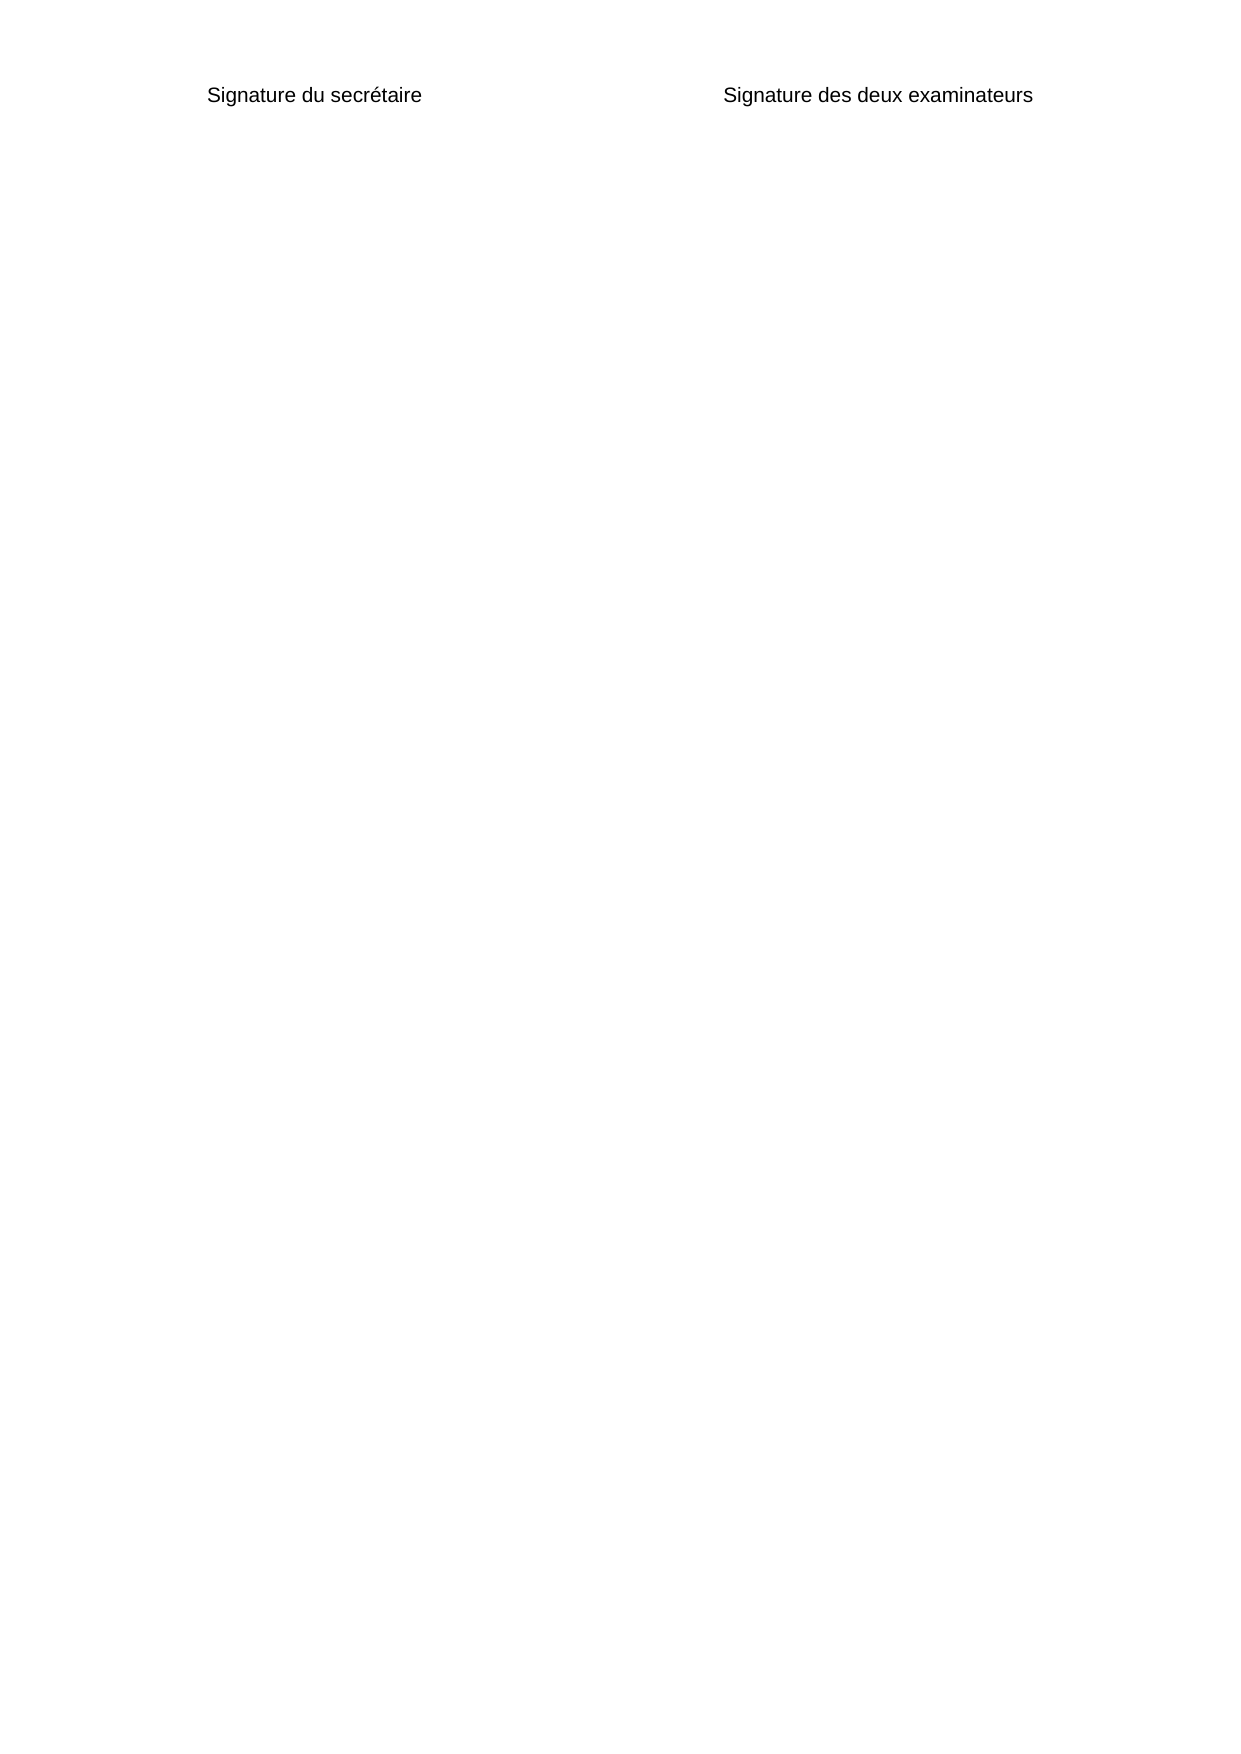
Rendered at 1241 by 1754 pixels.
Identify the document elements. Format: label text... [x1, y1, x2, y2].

text Signature du secrétaire Signature des deux examinateurs [148, 83, 1093, 107]
